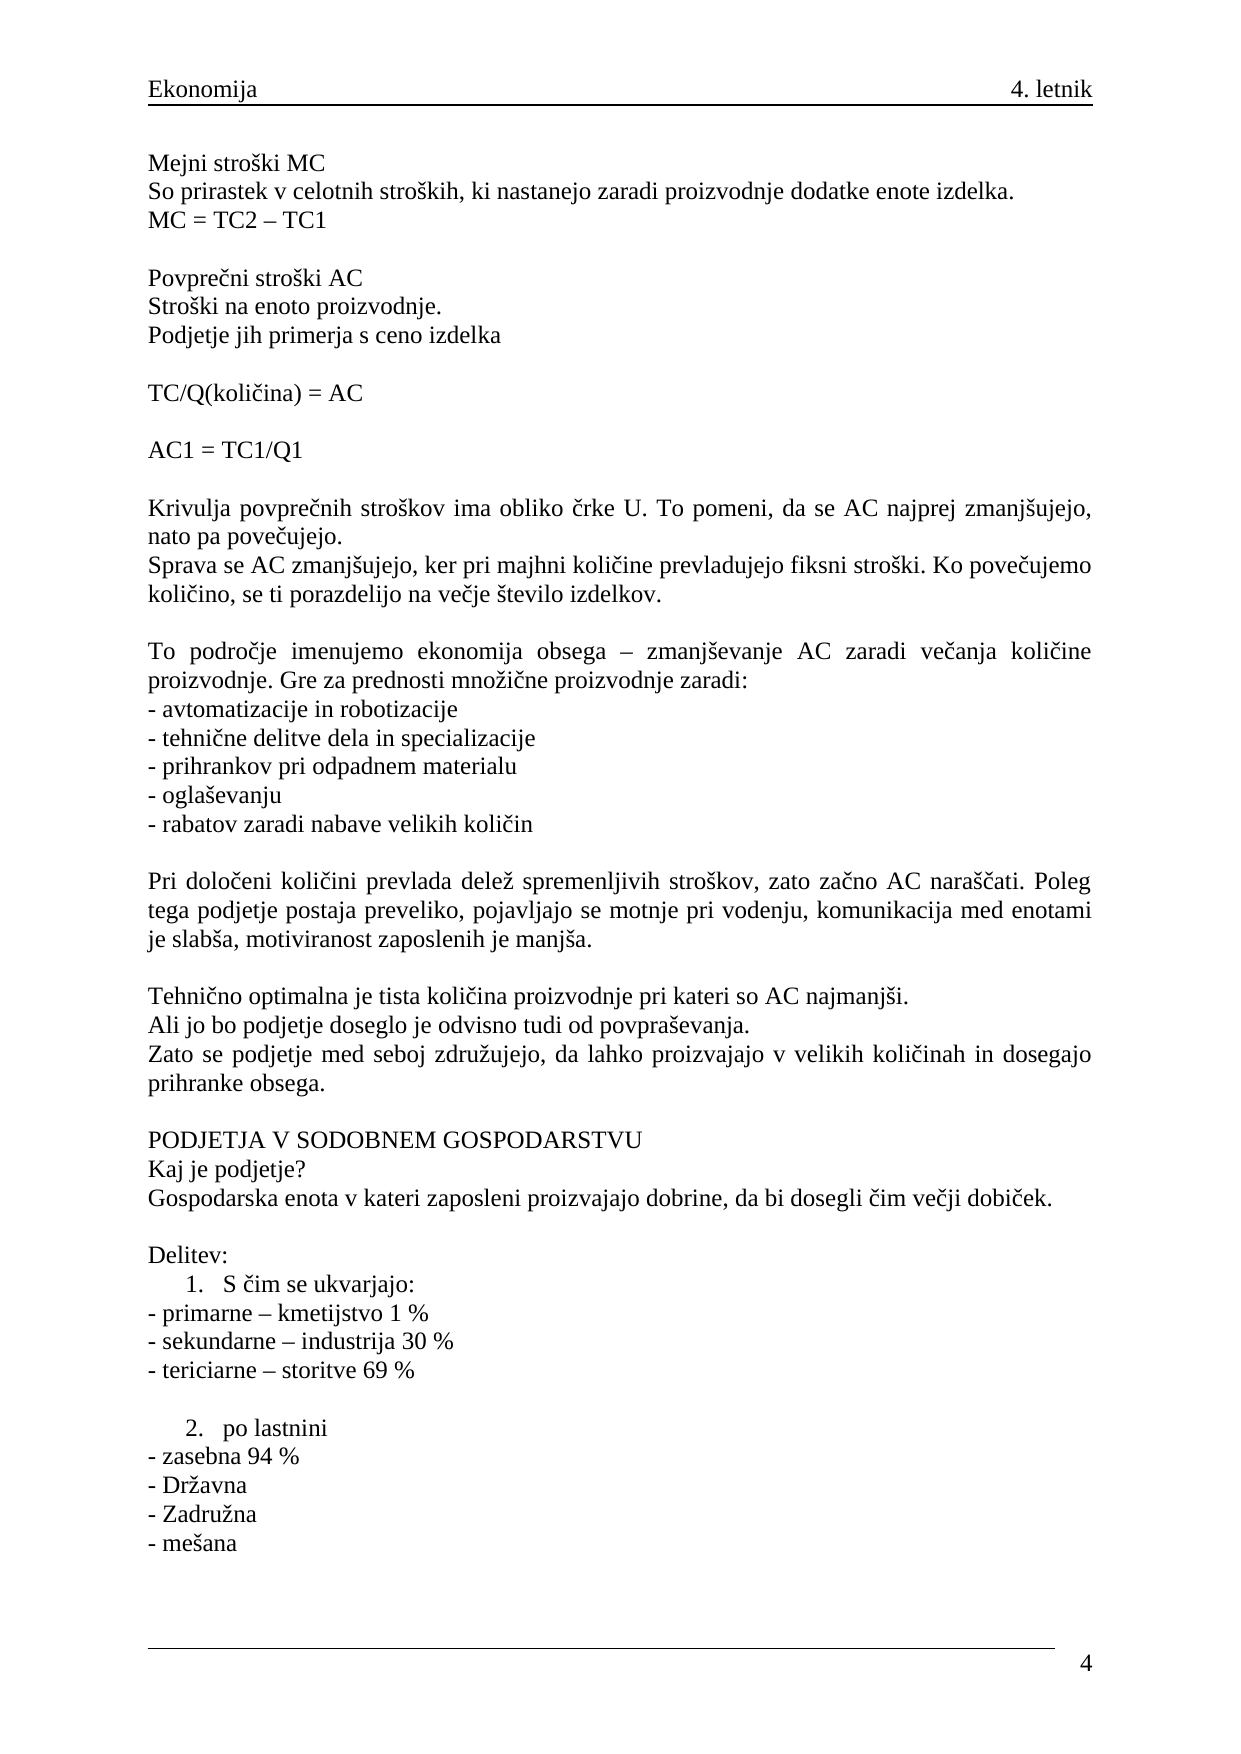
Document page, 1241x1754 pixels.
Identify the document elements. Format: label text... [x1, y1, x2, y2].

text - avtomatizacije in robotizacije [148, 694, 1093, 723]
text - rabatov zaradi nabave velikih količin [148, 809, 1093, 838]
text Tehnično optimalna je tista količina proizvodnje pri kateri so AC najmanjši. [148, 981, 1093, 1010]
text TC/Q(količina) = AC [148, 378, 1093, 406]
text AC1 = TC1/Q1 [148, 435, 1093, 464]
text So prirastek v celotnih stroških, ki nastanejo zaradi proizvodnje dodatke enote izdelka. [148, 176, 1093, 205]
text Delitev: [148, 1240, 1093, 1269]
text Kaj je podjetje? [148, 1154, 1093, 1183]
text Podjetje jih primerja s ceno izdelka [148, 320, 1093, 349]
text - primarne – kmetijstvo 1 % [148, 1298, 1093, 1326]
text - prihrankov pri odpadnem materialu [148, 751, 1093, 780]
text Stroški na enoto proizvodnje. [148, 291, 1093, 320]
text PODJETJA V SODOBNEM GOSPODARSTVU [148, 1125, 1093, 1154]
text Povprečni stroški AC [148, 263, 1093, 291]
text - tericiarne – storitve 69 % [148, 1355, 1093, 1384]
text - zasebna 94 % [148, 1441, 1093, 1470]
text - mešana [148, 1528, 1093, 1556]
text Sprava se AC zmanjšujejo, ker pri majhni količine prevladujejo fiksni stroški. Ko povečujemo količino, se ti porazdelijo na večje število izdelkov. [148, 550, 1093, 608]
text Gospodarska enota v kateri zaposleni proizvajajo dobrine, da bi dosegli čim večji dobiček. [148, 1183, 1093, 1211]
text Ali jo bo podjetje doseglo je odvisno tudi od povpraševanja. [148, 1010, 1093, 1039]
text - sekundarne – industrija 30 % [148, 1326, 1093, 1355]
text Pri določeni količini prevlada delež spremenljivih stroškov, zato začno AC naraščati. Poleg tega podjetje postaja preveliko, pojavljajo se motnje pri vodenju, komunikacija med enotami je slabša, motiviranost zaposlenih je manjša. [148, 866, 1093, 953]
text - Državna [148, 1470, 1093, 1499]
list S čim se ukvarjajo: [185, 1269, 1093, 1298]
text MC = TC2 – TC1 [148, 205, 1093, 234]
text Krivulja povprečnih stroškov ima obliko črke U. To pomeni, da se AC najprej zmanjšujejo, nato pa povečujejo. [148, 493, 1093, 550]
text Zato se podjetje med seboj združujejo, da lahko proizvajajo v velikih količinah in dosegajo prihranke obsega. [148, 1039, 1093, 1096]
list po lastnini [185, 1413, 1093, 1441]
text Mejni stroški MC [148, 148, 1093, 176]
text - tehnične delitve dela in specializacije [148, 723, 1093, 751]
text - oglaševanju [148, 780, 1093, 809]
text To področje imenujemo ekonomija obsega – zmanjševanje AC zaradi večanja količine proizvodnje. Gre za prednosti množične proizvodnje zaradi: [148, 636, 1093, 694]
text - Zadružna [148, 1499, 1093, 1528]
